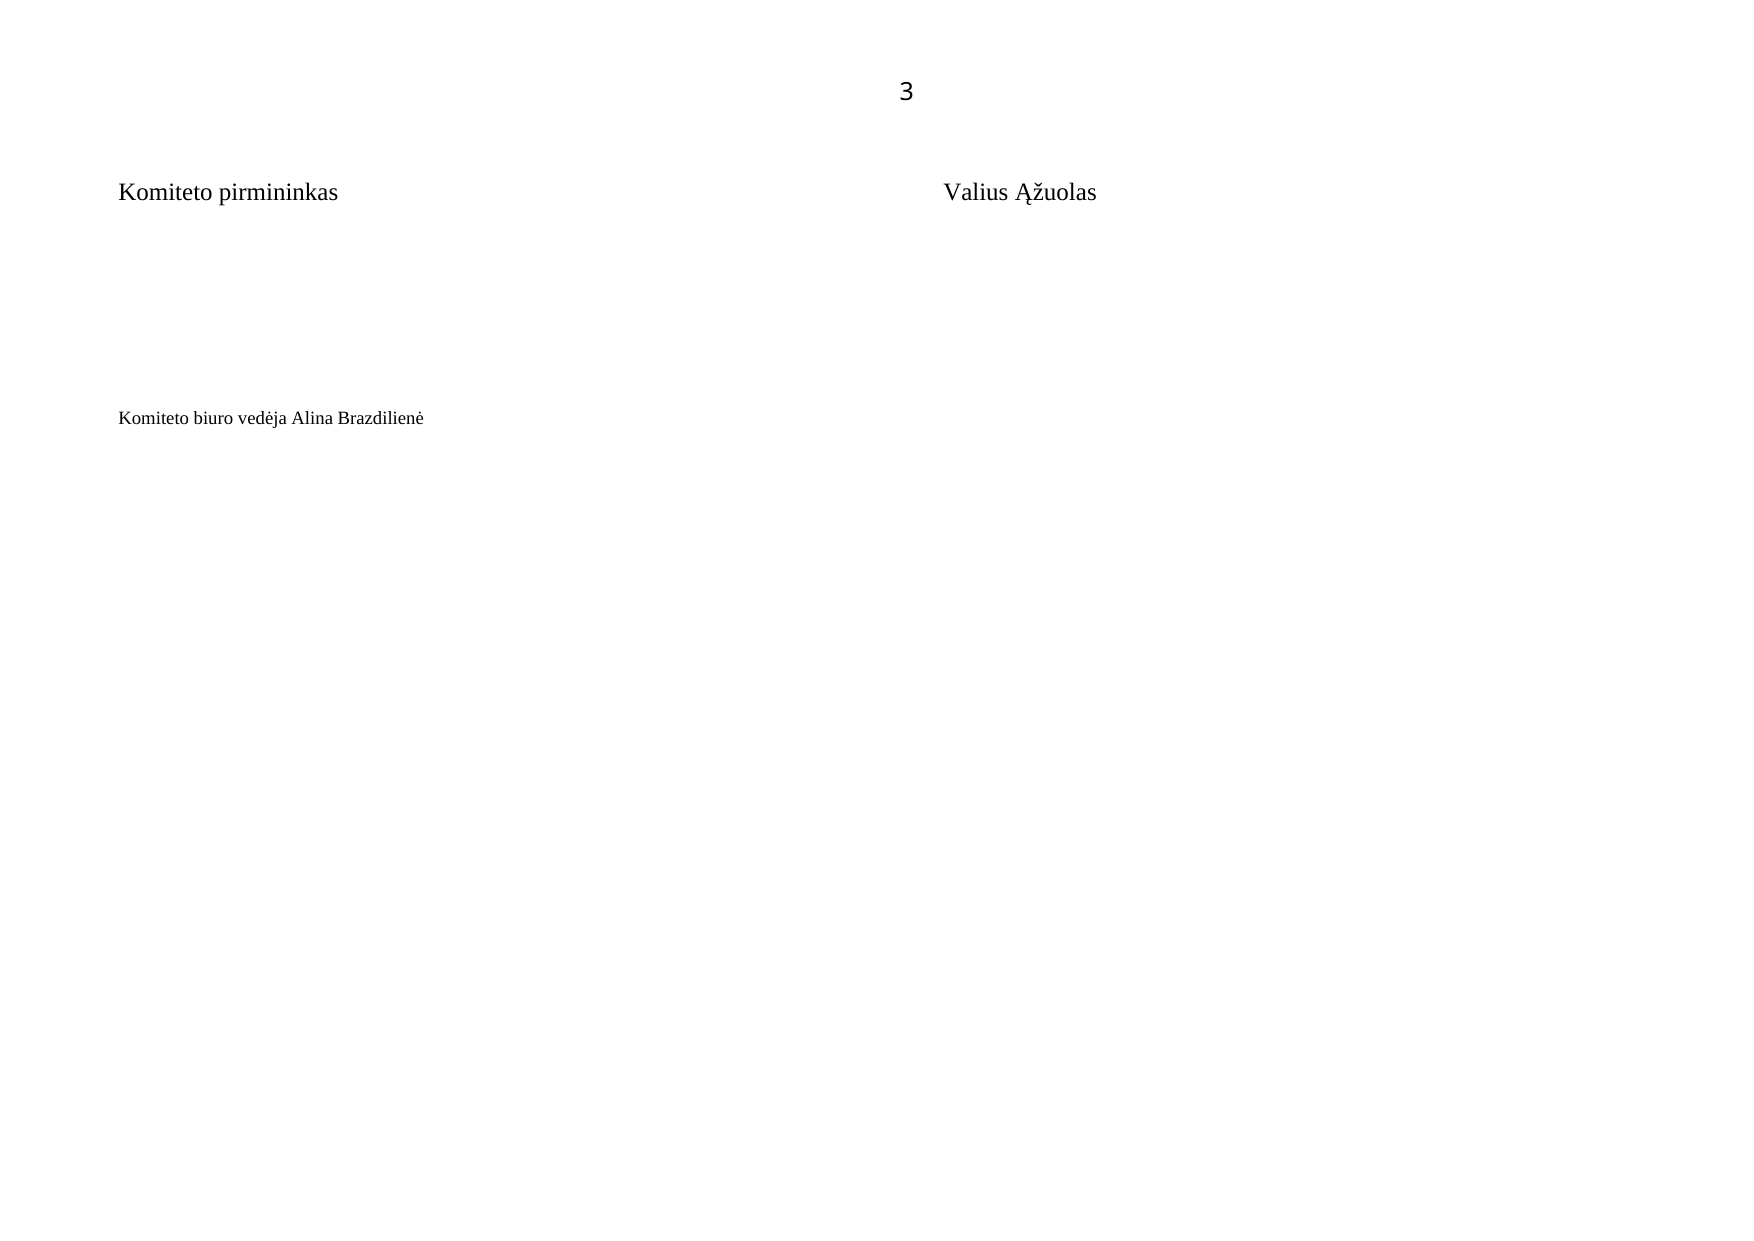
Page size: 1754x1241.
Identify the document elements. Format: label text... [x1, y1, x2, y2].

text Komiteto pirmininkas Valius Ąžuolas [118, 177, 1695, 206]
text Komiteto biuro vedėja Alina Brazdilienė [118, 407, 1695, 429]
